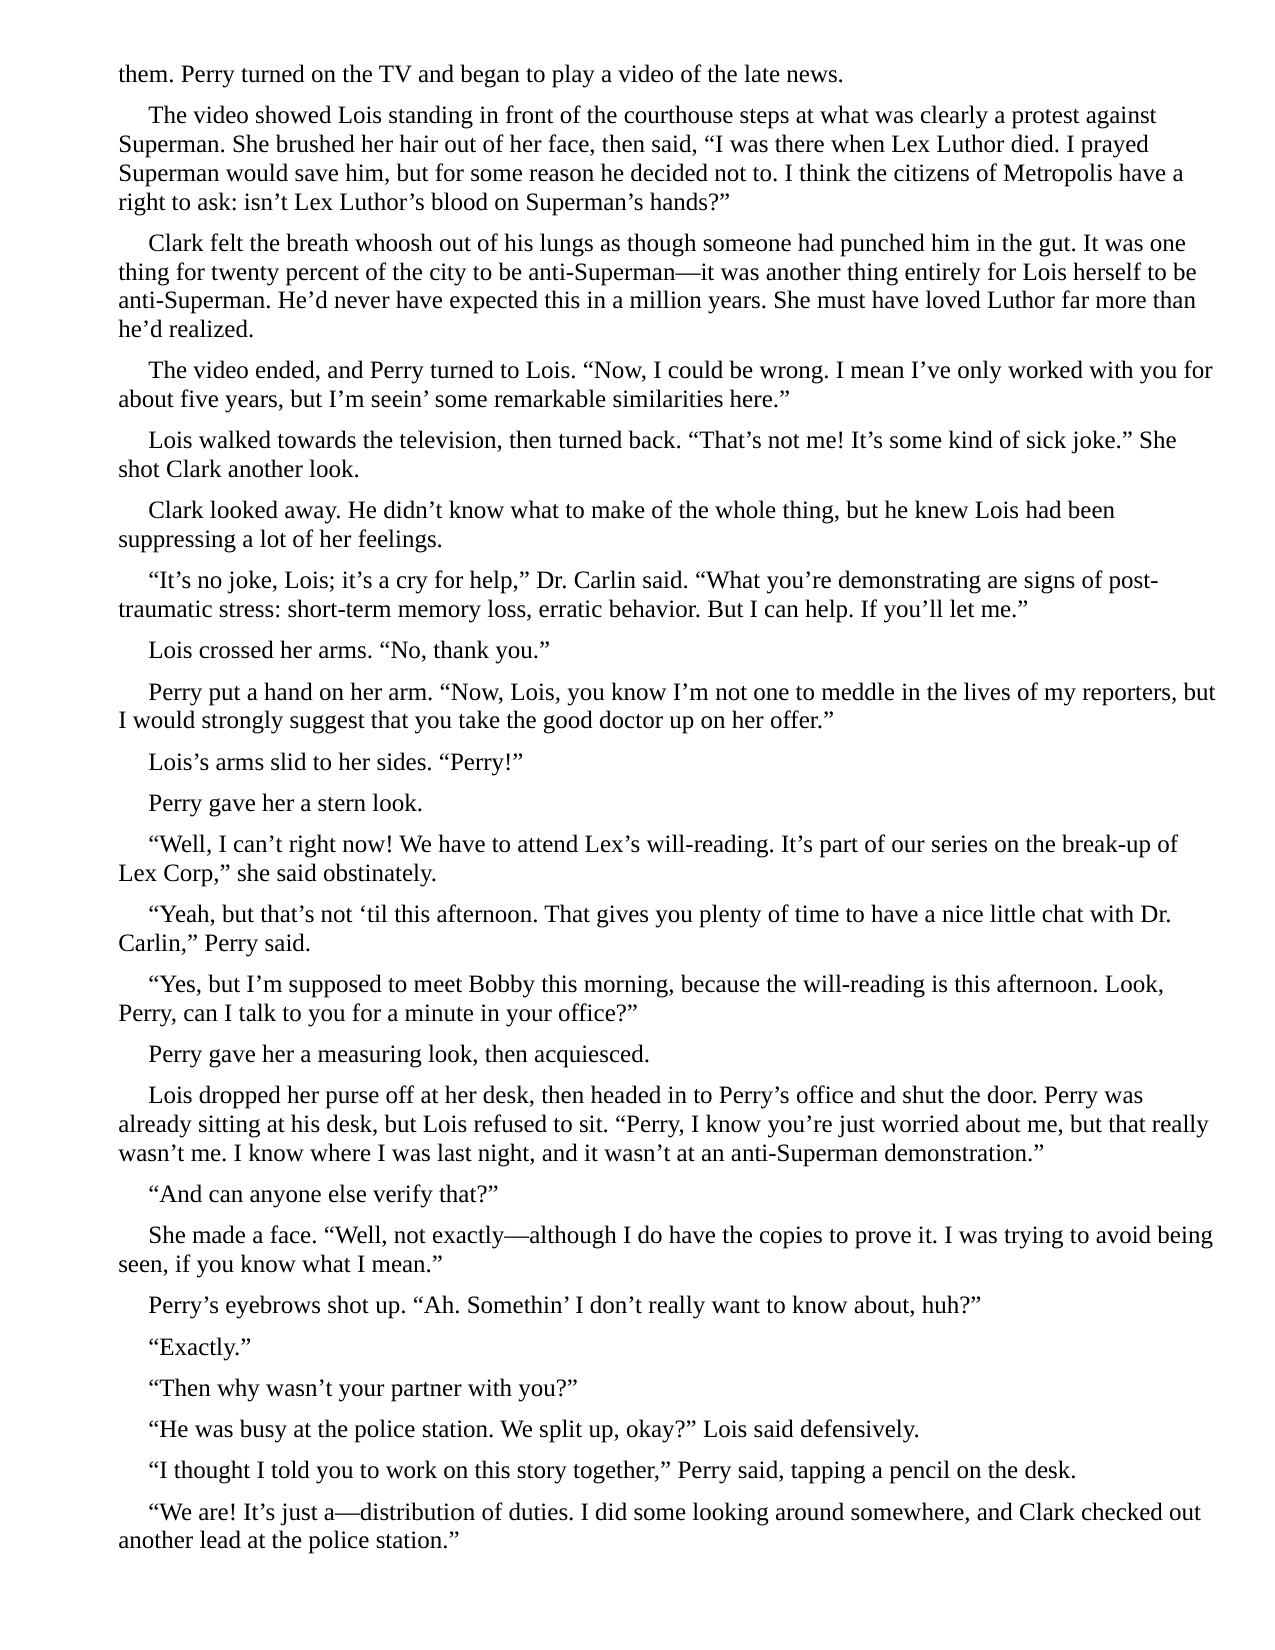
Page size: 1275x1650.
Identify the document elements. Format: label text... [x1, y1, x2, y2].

text Lois walked towards the television, then turned back. “That’s not me! It’s some kind of sick joke.” She shot Clark another look. [118, 425, 1216, 483]
text Clark looked away. He didn’t know what to make of the whole thing, but he knew Lois had been suppressing a lot of her feelings. [118, 495, 1216, 553]
text The video ended, and Perry turned to Lois. “Now, I could be wrong. I mean I’ve only worked with you for about five years, but I’m seein’ some remarkable similarities here.” [118, 355, 1216, 413]
text “Exactly.” [118, 1332, 1216, 1360]
text Lois dropped her purse off at her desk, then headed in to Perry’s office and shut the door. Perry was already sitting at his desk, but Lois refused to sit. “Perry, I know you’re just worried about me, but that really wasn’t me. I know where I was last night, and it wasn’t at an anti-Superman demonstration.” [118, 1080, 1216, 1167]
text Perry gave her a measuring look, then acquiesced. [118, 1039, 1216, 1068]
text “Well, I can’t right now! We have to attend Lex’s will-reading. It’s part of our series on the break-up of Lex Corp,” she said obstinately. [118, 829, 1216, 887]
text Perry put a hand on her arm. “Now, Lois, you know I’m not one to meddle in the lives of my reporters, but I would strongly suggest that you take the good doctor up on her offer.” [118, 677, 1216, 734]
text them. Perry turned on the TV and began to play a video of the late news. [118, 59, 1216, 88]
text She made a face. “Well, not exactly—although I do have the copies to prove it. I was trying to avoid being seen, if you know what I mean.” [118, 1220, 1216, 1278]
text “It’s no joke, Lois; it’s a cry for help,” Dr. Carlin said. “What you’re demonstrating are signs of post-traumatic stress: short-term memory loss, erratic behavior. But I can help. If you’ll let me.” [118, 565, 1216, 623]
text “We are! It’s just a—distribution of duties. I did some looking around somewhere, and Clark checked out another lead at the police station.” [118, 1497, 1216, 1554]
text “And can anyone else verify that?” [118, 1179, 1216, 1208]
text “Yes, but I’m supposed to meet Bobby this morning, because the will-reading is this afternoon. Look, Perry, can I talk to you for a minute in your office?” [118, 969, 1216, 1027]
text Clark felt the breath whoosh out of his lungs as though someone had punched him in the gut. It was one thing for twenty percent of the city to be anti-Superman—it was another thing entirely for Lois herself to be anti-Superman. He’d never have expected this in a million years. She must have loved Luthor far more than he’d realized. [118, 228, 1216, 343]
text “Yeah, but that’s not ‘til this afternoon. That gives you plenty of time to have a nice little chat with Dr. Carlin,” Perry said. [118, 899, 1216, 957]
text “Then why wasn’t your partner with you?” [118, 1373, 1216, 1402]
text The video showed Lois standing in front of the courthouse steps at what was clearly a protest against Superman. She brushed her hair out of her face, then said, “I was there when Lex Luthor died. I prayed Superman would save him, but for some reason he decided not to. I think the citizens of Metropolis have a right to ask: isn’t Lex Luthor’s blood on Superman’s hands?” [118, 100, 1216, 215]
text Perry’s eyebrows shot up. “Ah. Somethin’ I don’t really want to know about, huh?” [118, 1290, 1216, 1319]
text “He was busy at the police station. We split up, okay?” Lois said defensively. [118, 1414, 1216, 1443]
text “I thought I told you to work on this story together,” Perry said, tapping a pencil on the desk. [118, 1455, 1216, 1484]
text Lois’s arms slid to her sides. “Perry!” [118, 747, 1216, 775]
text Lois crossed her arms. “No, thank you.” [118, 635, 1216, 664]
text Perry gave her a stern look. [118, 788, 1216, 817]
